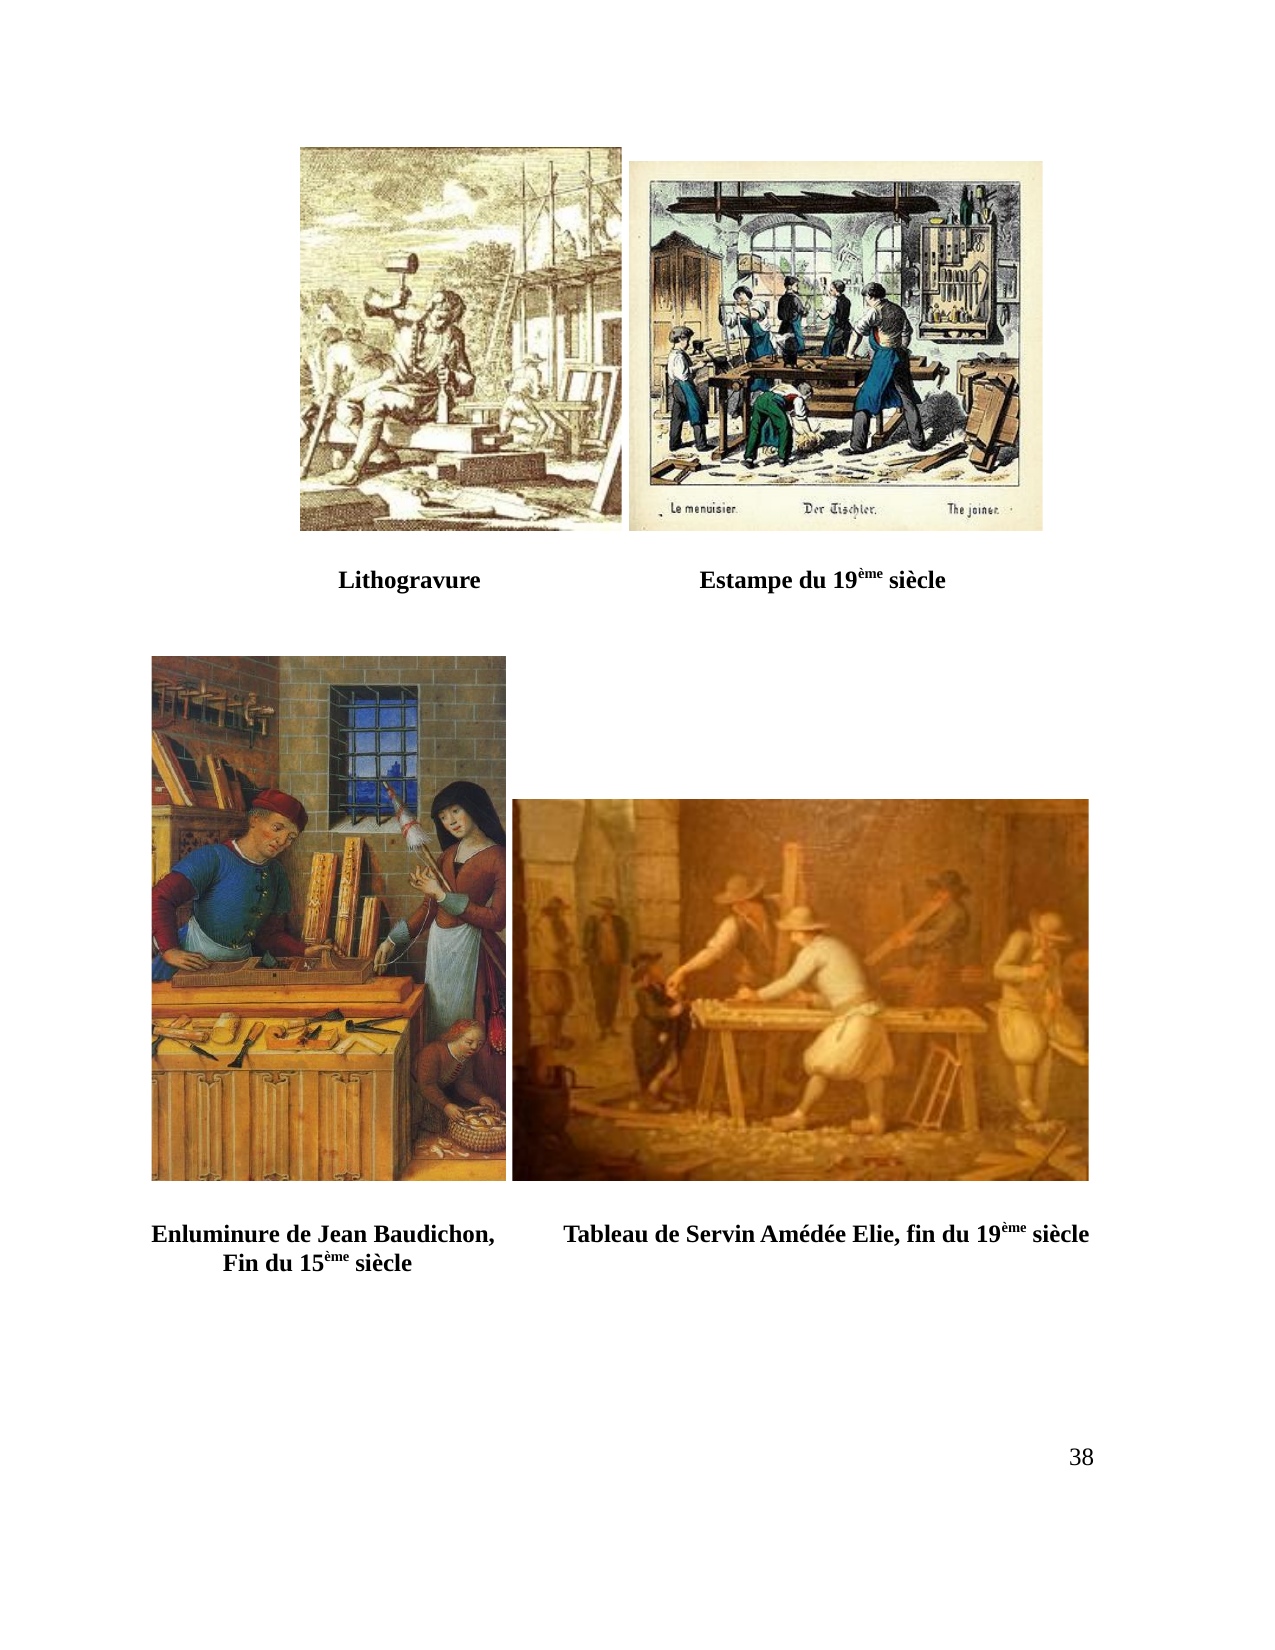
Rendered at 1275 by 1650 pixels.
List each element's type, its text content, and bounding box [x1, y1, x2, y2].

text Enluminure de Jean Baudichon, Tableau de Servin Amédée Elie, fin du 19ème siècle [88, 1219, 1152, 1248]
picture [300, 147, 622, 531]
text Lithogravure Estampe du 19ème siècle [88, 565, 1152, 594]
picture [151, 656, 506, 1181]
text Fin du 15ème siècle [88, 1248, 1152, 1277]
picture [512, 799, 1089, 1181]
picture [629, 161, 1043, 531]
